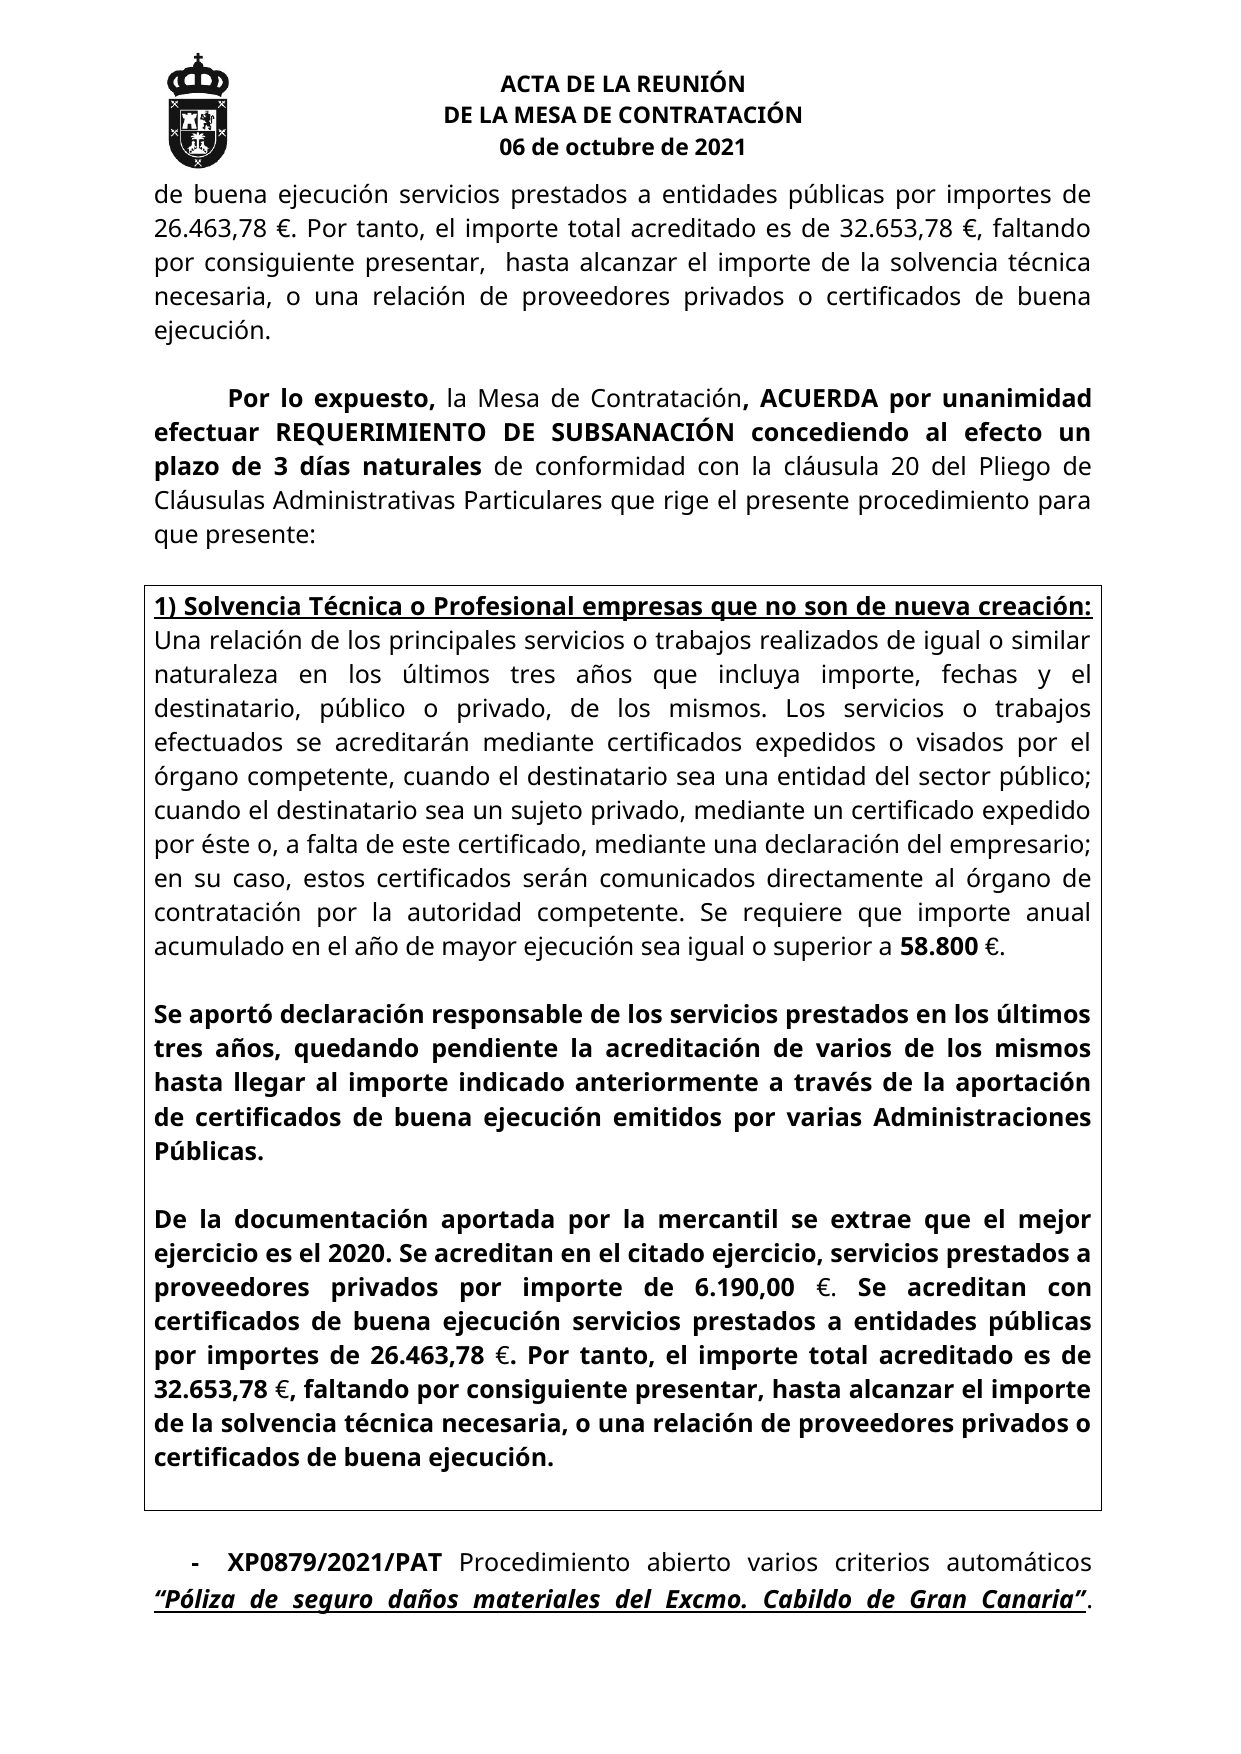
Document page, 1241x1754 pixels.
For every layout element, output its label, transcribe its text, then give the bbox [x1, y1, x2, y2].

list XP0879/2021/PAT Procedimiento abierto varios criterios automáticos “Póliza de seguro daños materiales del Excmo. Cabildo de Gran Canaria”. [153, 1545, 1093, 1616]
text Se aportó declaración responsable de los servicios prestados en los últimos tres años, quedando pendiente la acreditación de varios de los mismos hasta llegar al importe indicado anteriormente a través de la aportación de certificados de buena ejecución emitidos por varias Administraciones Públicas. [153, 997, 1093, 1167]
text Por lo expuesto, la Mesa de Contratación, ACUERDA por unanimidad efectuar REQUERIMIENTO DE SUBSANACIÓN concediendo al efecto un plazo de 3 días naturales de conformidad con la cláusula 20 del Pliego de Cláusulas Administrativas Particulares que rige el presente procedimiento para que presente: [153, 381, 1093, 551]
text De la documentación aportada por la mercantil se extrae que el mejor ejercicio es el 2020. Se acreditan en el citado ejercicio, servicios prestados a proveedores privados por importe de 6.190,00 €. Se acreditan con certificados de buena ejecución servicios prestados a entidades públicas por importes de 26.463,78 €. Por tanto, el importe total acreditado es de 32.653,78 €, faltando por consiguiente presentar, hasta alcanzar el importe de la solvencia técnica necesaria, o una relación de proveedores privados o certificados de buena ejecución. [153, 1201, 1093, 1474]
text de buena ejecución servicios prestados a entidades públicas por importes de 26.463,78 €. Por tanto, el importe total acreditado es de 32.653,78 €, faltando por consiguiente presentar, hasta alcanzar el importe de la solvencia técnica necesaria, o una relación de proveedores privados o certificados de buena ejecución. [153, 176, 1093, 347]
picture [164, 50, 231, 171]
text 1) Solvencia Técnica o Profesional empresas que no son de nueva creación: Una relación de los principales servicios o trabajos realizados de igual o similar naturaleza en los últimos tres años que incluya importe, fechas y el destinatario, público o privado, de los mismos. Los servicios o trabajos efectuados se acreditarán mediante certificados expedidos o visados por el órgano competente, cuando el destinatario sea una entidad del sector público; cuando el destinatario sea un sujeto privado, mediante un certificado expedido por éste o, a falta de este certificado, mediante una declaración del empresario; en su caso, estos certificados serán comunicados directamente al órgano de contratación por la autoridad competente. Se requiere que importe anual acumulado en el año de mayor ejecución sea igual o superior a 58.800 €. [145, 586, 1101, 963]
